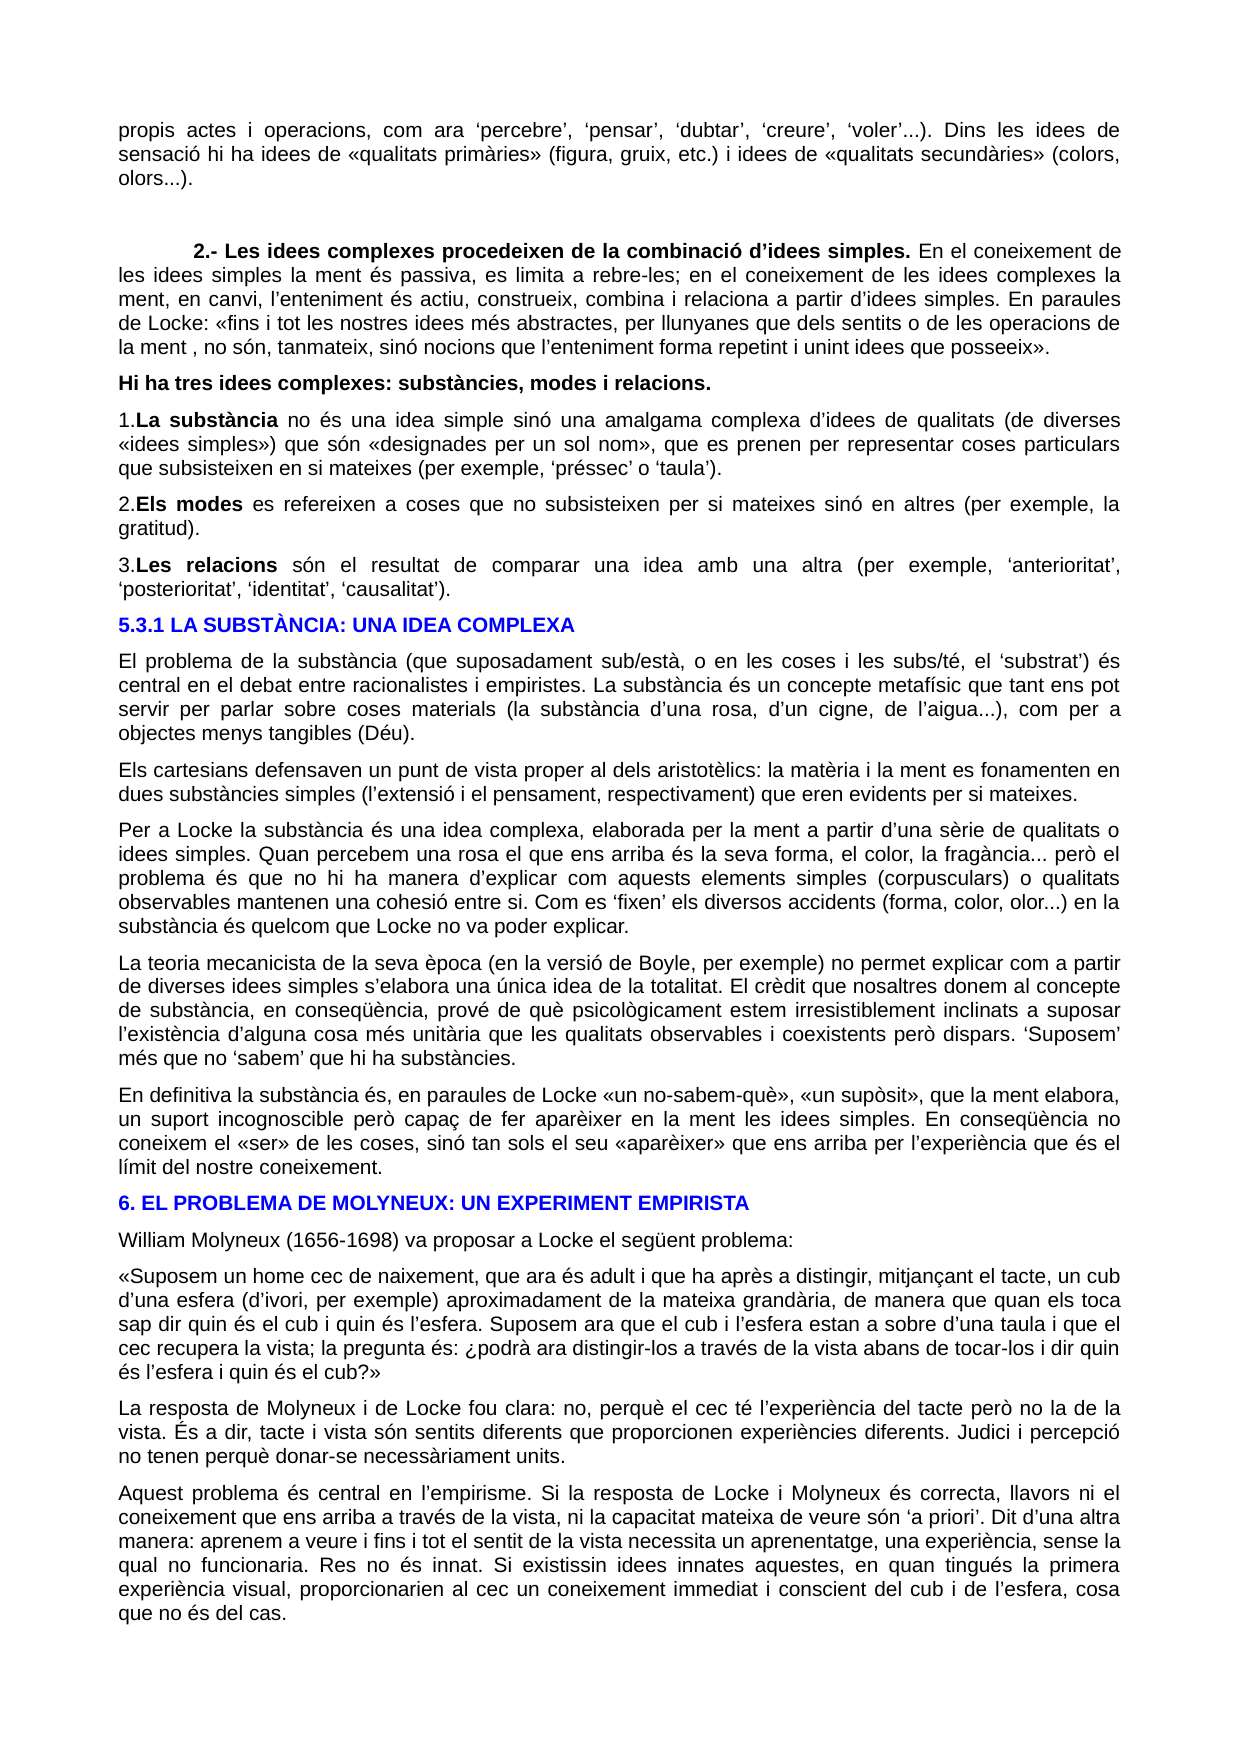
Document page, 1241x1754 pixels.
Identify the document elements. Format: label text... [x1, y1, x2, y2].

text En definitiva la substància és, en paraules de Locke «un no-sabem-què», «un supòsit», que la ment elabora, un suport incognoscible però capaç de fer aparèixer en la ment les idees simples. En conseqüència no coneixem el «ser» de les coses, sinó tan sols el seu «aparèixer» que ens arriba per l’experiència que és el límit del nostre coneixement. [118, 1083, 1122, 1178]
text 3.Les relacions són el resultat de comparar una idea amb una altra (per exemple, ‘anterioritat’, ‘posterioritat’, ‘identitat’, ‘causalitat’). [118, 552, 1122, 600]
text 6. EL PROBLEMA DE MOLYNEUX: UN EXPERIMENT EMPIRISTA [118, 1191, 1122, 1215]
text 2.Els modes es refereixen a coses que no subsisteixen per si mateixes sinó en altres (per exemple, la gratitud). [118, 492, 1122, 540]
text Hi ha tres idees complexes: substàncies, modes i relacions. [118, 371, 1122, 395]
text Per a Locke la substància és una idea complexa, elaborada per la ment a partir d’una sèrie de qualitats o idees simples. Quan percebem una rosa el que ens arriba és la seva forma, el color, la fragància... però el problema és que no hi ha manera d’explicar com aquests elements simples (corpusculars) o qualitats observables mantenen una cohesió entre si. Com es ‘fixen’ els diversos accidents (forma, color, olor...) en la substància és quelcom que Locke no va poder explicar. [118, 818, 1122, 938]
text «Suposem un home cec de naixement, que ara és adult i que ha après a distingir, mitjançant el tacte, un cub d’una esfera (d’ivori, per exemple) aproximadament de la mateixa grandària, de manera que quan els toca sap dir quin és el cub i quin és l’esfera. Suposem ara que el cub i l’esfera estan a sobre d’una taula i que el cec recupera la vista; la pregunta és: ¿podrà ara distingir-los a través de la vista abans de tocar-los i dir quin és l’esfera i quin és el cub?» [118, 1264, 1122, 1384]
text 5.3.1 LA SUBSTÀNCIA: UNA IDEA COMPLEXA [118, 613, 1122, 637]
text La teoria mecanicista de la seva època (en la versió de Boyle, per exemple) no permet explicar com a partir de diverses idees simples s’elabora una única idea de la totalitat. El crèdit que nosaltres donem al concepte de substància, en conseqüència, prové de què psicològicament estem irresistiblement inclinats a suposar l’existència d’alguna cosa més unitària que les qualitats observables i coexistents però dispars. ‘Suposem’ més que no ‘sabem’ que hi ha substàncies. [118, 950, 1122, 1070]
text William Molyneux (1656-1698) va proposar a Locke el següent problema: [118, 1227, 1122, 1251]
text La resposta de Molyneux i de Locke fou clara: no, perquè el cec té l’experiència del tacte però no la de la vista. És a dir, tacte i vista són sentits diferents que proporcionen experiències diferents. Judici i percepció no tenen perquè donar-se necessàriament units. [118, 1396, 1122, 1468]
text 1.La substància no és una idea simple sinó una amalgama complexa d’idees de qualitats (de diverses «idees simples») que són «designades per un sol nom», que es prenen per representar coses particulars que subsisteixen en si mateixes (per exemple, ‘préssec’ o ‘taula’). [118, 408, 1122, 479]
text propis actes i operacions, com ara ‘percebre’, ‘pensar’, ‘dubtar’, ‘creure’, ‘voler’...). Dins les idees de sensació hi ha idees de «qualitats primàries» (figura, gruix, etc.) i idees de «qualitats secundàries» (colors, olors...). [118, 118, 1122, 190]
text El problema de la substància (que suposadament sub/està, o en les coses i les subs/té, el ‘substrat’) és central en el debat entre racionalistes i empiristes. La substància és un concepte metafísic que tant ens pot servir per parlar sobre coses materials (la substància d’una rosa, d’un cigne, de l’aigua...), com per a objectes menys tangibles (Déu). [118, 649, 1122, 745]
text 2.- Les idees complexes procedeixen de la combinació d’idees simples. En el coneixement de les idees simples la ment és passiva, es limita a rebre-les; en el coneixement de les idees complexes la ment, en canvi, l’enteniment és actiu, construeix, combina i relaciona a partir d’idees simples. En paraules de Locke: «fins i tot les nostres idees més abstractes, per llunyanes que dels sentits o de les operacions de la ment , no són, tanmateix, sinó nocions que l’enteniment forma repetint i unint idees que posseeix». [118, 239, 1122, 359]
text Aquest problema és central en l’empirisme. Si la resposta de Locke i Molyneux és correcta, llavors ni el coneixement que ens arriba a través de la vista, ni la capacitat mateixa de veure són ‘a priori’. Dit d’una altra manera: aprenem a veure i fins i tot el sentit de la vista necessita un aprenentatge, una experiència, sense la qual no funcionaria. Res no és innat. Si existissin idees innates aquestes, en quan tingués la primera experiència visual, proporcionarien al cec un coneixement immediat i conscient del cub i de l’esfera, cosa que no és del cas. [118, 1481, 1122, 1624]
text Els cartesians defensaven un punt de vista proper al dels aristotèlics: la matèria i la ment es fonamenten en dues substàncies simples (l’extensió i el pensament, respectivament) que eren evidents per si mateixes. [118, 758, 1122, 806]
